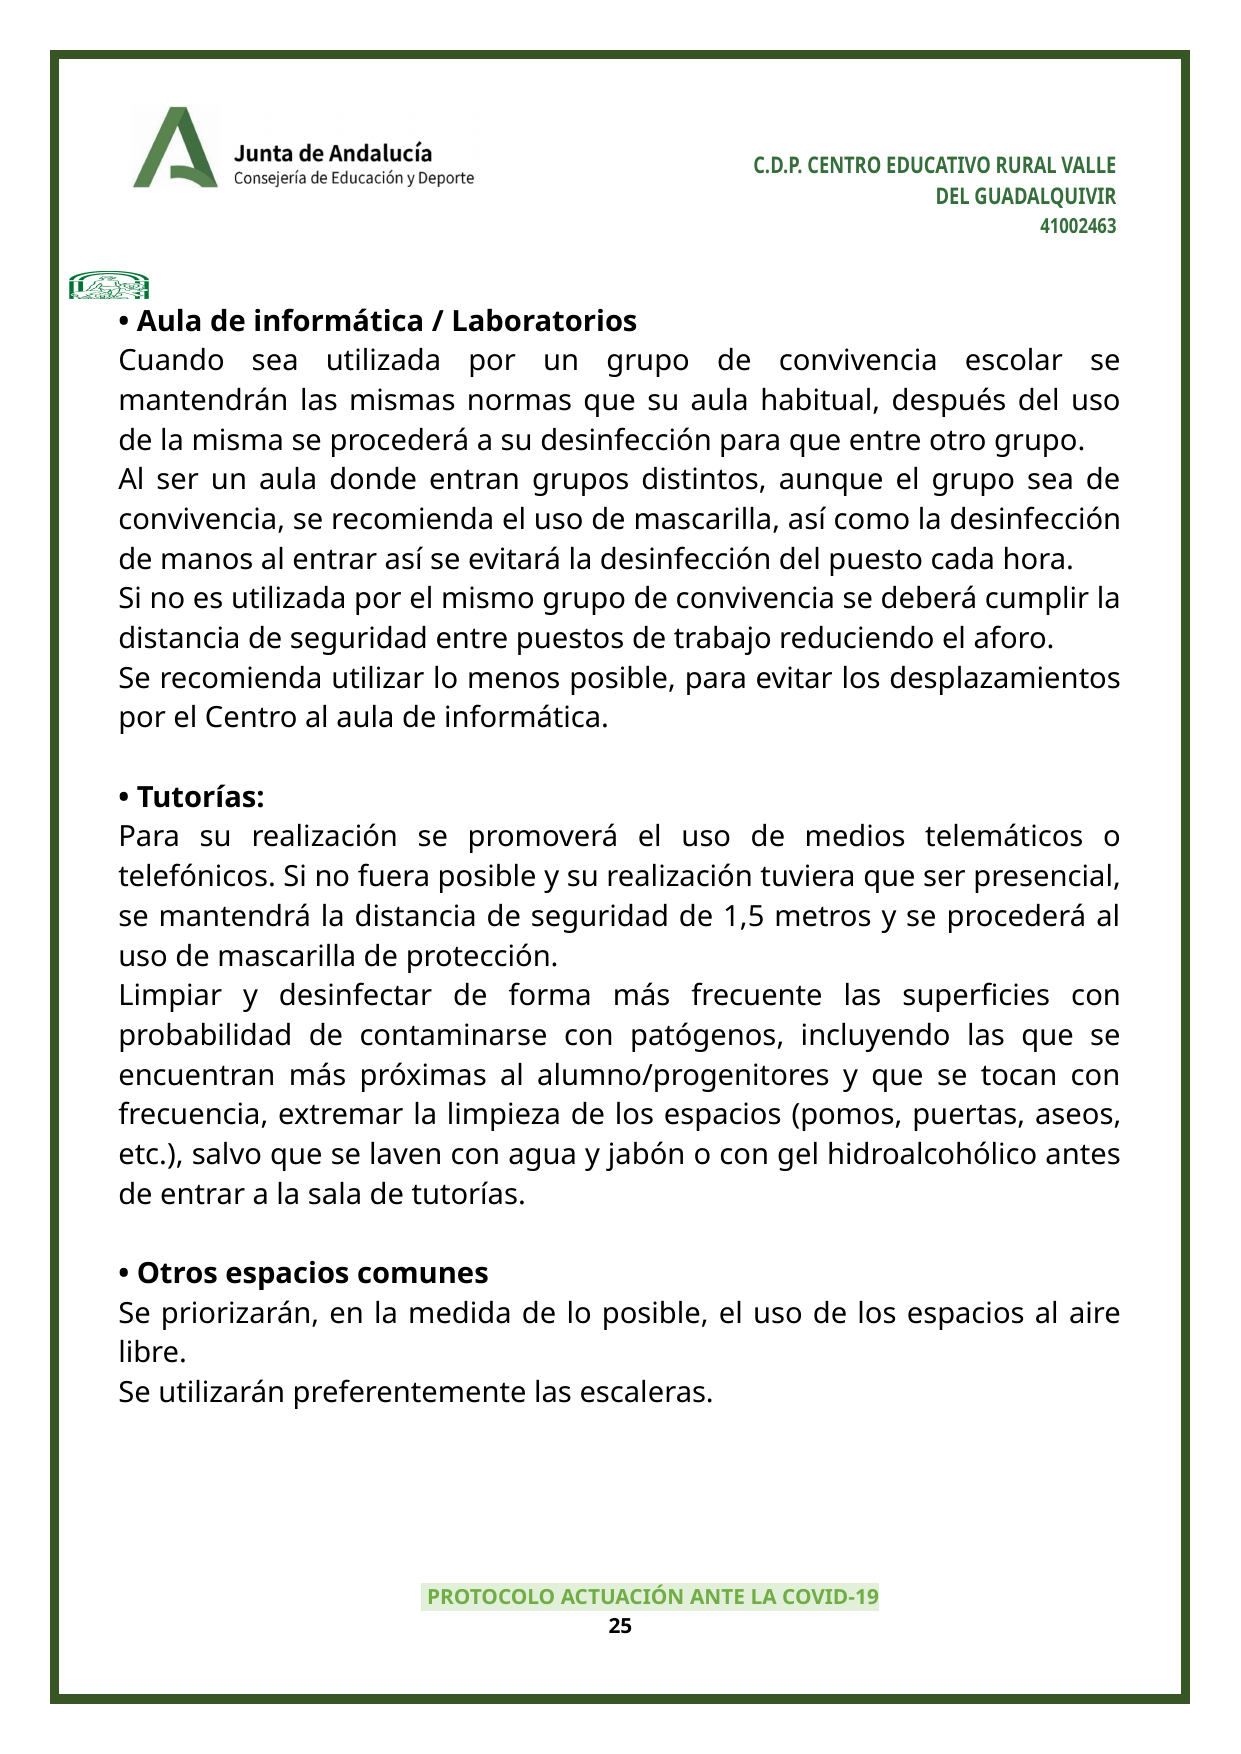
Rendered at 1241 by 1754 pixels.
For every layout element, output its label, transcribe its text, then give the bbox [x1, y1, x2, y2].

text Limpiar y desinfectar de forma más frecuente las superficies con probabilidad de contaminarse con patógenos, incluyendo las que se encuentran más próximas al alumno/progenitores y que se tocan con frecuencia, extremar la limpieza de los espacios (pomos, puertas, aseos, etc.), salvo que se laven con agua y jabón o con gel hidroalcohólico antes de entrar a la sala de tutorías. [118, 974, 1122, 1213]
text Para su realización se promoverá el uso de medios telemáticos o telefónicos. Si no fuera posible y su realización tuviera que ser presencial, se mantendrá la distancia de seguridad de 1,5 metros y se procederá al uso de mascarilla de protección. [118, 816, 1122, 974]
text • Otros espacios comunes [118, 1252, 1122, 1292]
text • Aula de informática / Laboratorios [118, 300, 1122, 339]
text Se recomienda utilizar lo menos posible, para evitar los desplazamientos por el Centro al aula de informática. [118, 657, 1122, 736]
text Cuando sea utilizada por un grupo de convivencia escolar se mantendrán las mismas normas que su aula habitual, después del uso de la misma se procederá a su desinfección para que entre otro grupo. [118, 339, 1122, 458]
text Si no es utilizada por el mismo grupo de convivencia se deberá cumplir la distancia de seguridad entre puestos de trabajo reduciendo el aforo. [118, 578, 1122, 657]
text Al ser un aula donde entran grupos distintos, aunque el grupo sea de convivencia, se recomienda el uso de mascarilla, así como la desinfección de manos al entrar así se evitará la desinfección del puesto cada hora. [118, 458, 1122, 578]
picture [65, 271, 153, 300]
text Se utilizarán preferentemente las escaleras. [118, 1371, 1122, 1411]
text • Tutorías: [118, 776, 1122, 816]
text Se priorizarán, en la medida de lo posible, el uso de los espacios al aire libre. [118, 1292, 1122, 1371]
